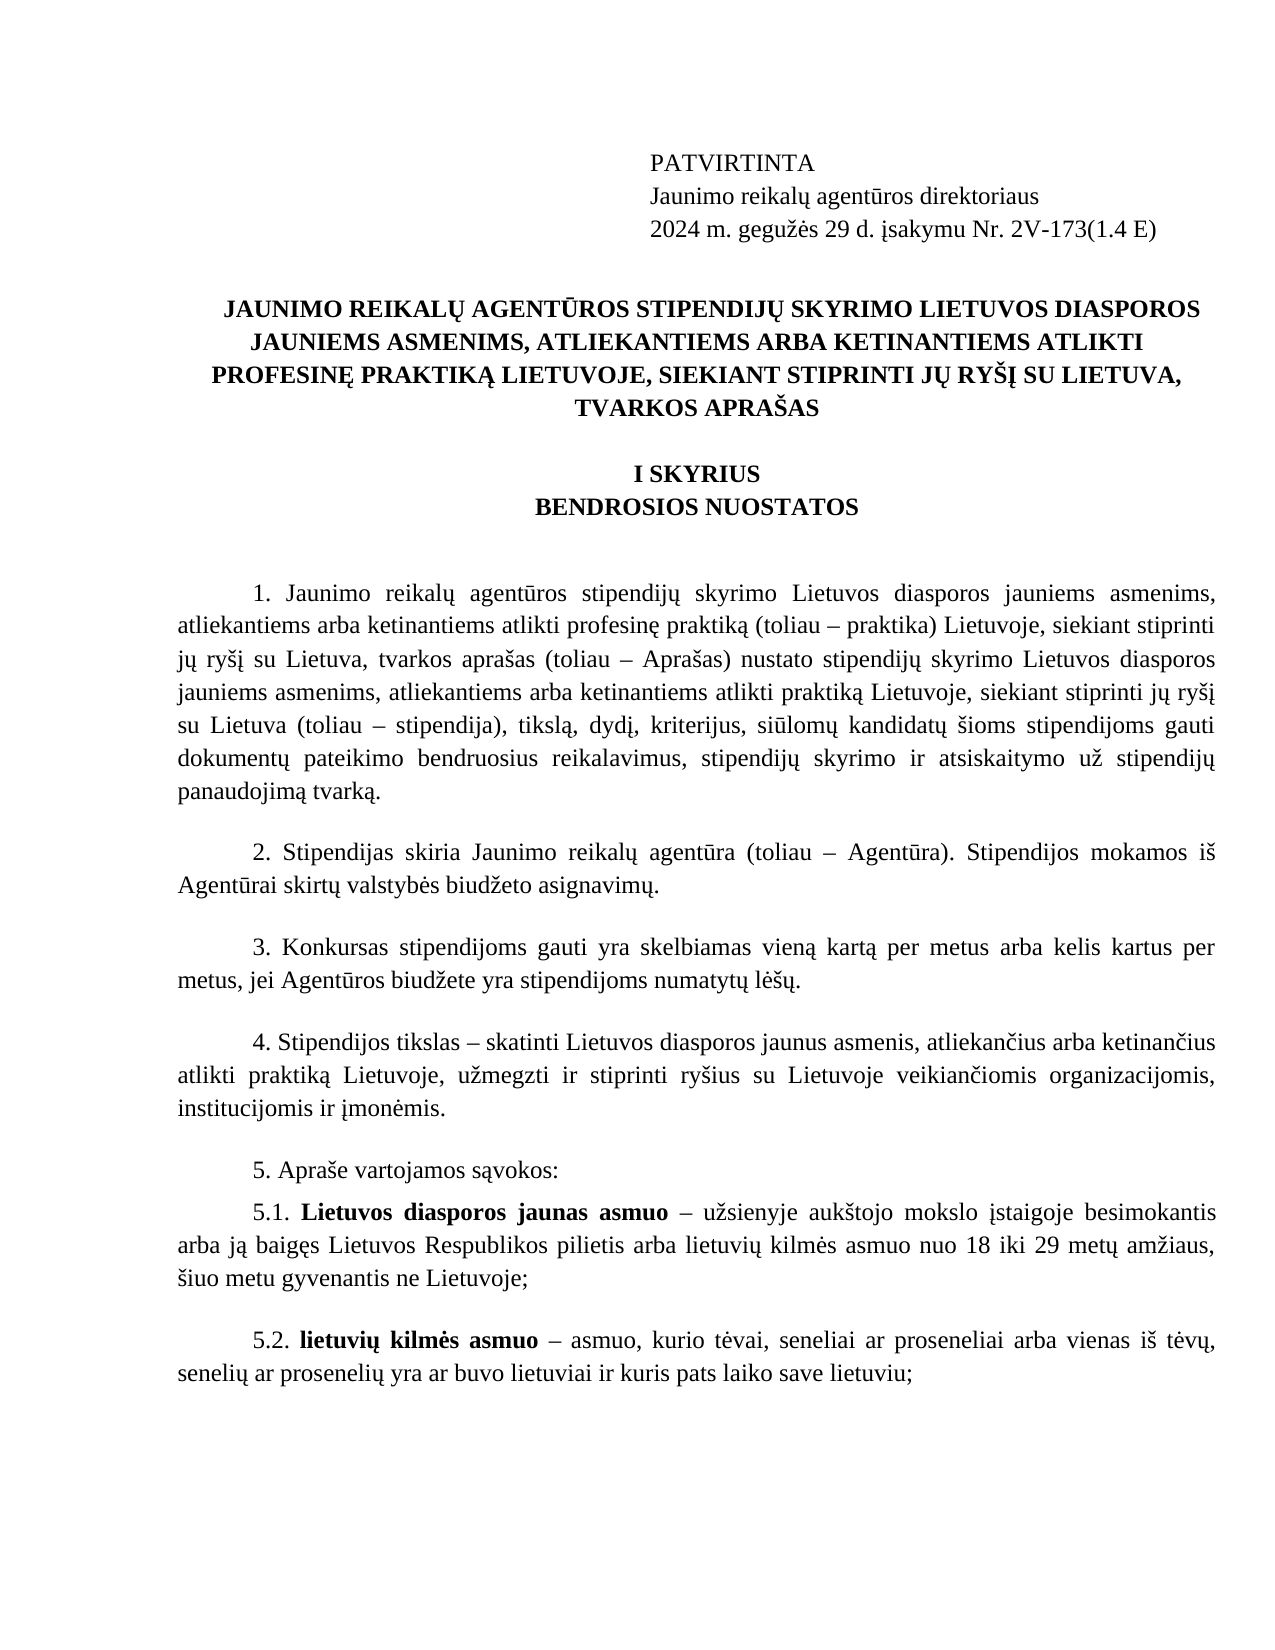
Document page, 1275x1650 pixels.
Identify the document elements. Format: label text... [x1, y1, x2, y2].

text 3. Konkursas stipendijoms gauti yra skelbiamas vieną kartą per metus arba kelis kartus per metus, jei Agentūros biudžete yra stipendijoms numatytų lėšų. [177, 932, 1217, 994]
text Jaunimo reikalų agentūros direktoriaus [177, 181, 1217, 210]
text 5.2. lietuvių kilmės asmuo – asmuo, kurio tėvai, seneliai ar proseneliai arba vienas iš tėvų, senelių ar prosenelių yra ar buvo lietuviai ir kuris pats laiko save lietuviu; [177, 1325, 1217, 1387]
text I SKYRIUS [177, 459, 1217, 488]
text PATVIRTINTA [177, 148, 1217, 177]
text 5. Apraše vartojamos sąvokos: [177, 1155, 1217, 1184]
text 5.1. Lietuvos diasporos jaunas asmuo – užsienyje aukštojo mokslo įstaigoje besimokantis arba ją baigęs Lietuvos Respublikos pilietis arba lietuvių kilmės asmuo nuo 18 iki 29 metų amžiaus, šiuo metu gyvenantis ne Lietuvoje; [177, 1197, 1217, 1292]
text 2024 m. gegužės 29 d. įsakymu Nr. 2V-173(1.4 E) [177, 214, 1217, 243]
text 1. Jaunimo reikalų agentūros stipendijų skyrimo Lietuvos diasporos jauniems asmenims, atliekantiems arba ketinantiems atlikti profesinę praktiką (toliau – praktika) Lietuvoje, siekiant stiprinti jų ryšį su Lietuva, tvarkos aprašas (toliau – Aprašas) nustato stipendijų skyrimo Lietuvos diasporos jauniems asmenims, atliekantiems arba ketinantiems atlikti praktiką Lietuvoje, siekiant stiprinti jų ryšį su Lietuva (toliau – stipendija), tikslą, dydį, kriterijus, siūlomų kandidatų šioms stipendijoms gauti dokumentų pateikimo bendruosius reikalavimus, stipendijų skyrimo ir atsiskaitymo už stipendijų panaudojimą tvarką. [177, 578, 1217, 804]
text 4. Stipendijos tikslas – skatinti Lietuvos diasporos jaunus asmenis, atliekančius arba ketinančius atlikti praktiką Lietuvoje, užmegzti ir stiprinti ryšius su Lietuvoje veikiančiomis organizacijomis, institucijomis ir įmonėmis. [177, 1027, 1217, 1122]
text BENDROSIOS NUOSTATOS [177, 492, 1217, 521]
text JAUNIMO REIKALŲ AGENTŪROS STIPENDIJŲ SKYRIMO LIETUVOS diasporos jauniems asmenims, ATLIEKANTIEMS arba ketinantiems atlikti profesinę PRAKTIKĄ LIETUVOJE, SIEKIANT Stiprinti jų ryšį su Lietuva, tvarkos APRAŠAS [177, 294, 1217, 422]
text 2. Stipendijas skiria Jaunimo reikalų agentūra (toliau – Agentūra). Stipendijos mokamos iš Agentūrai skirtų valstybės biudžeto asignavimų. [177, 837, 1217, 899]
